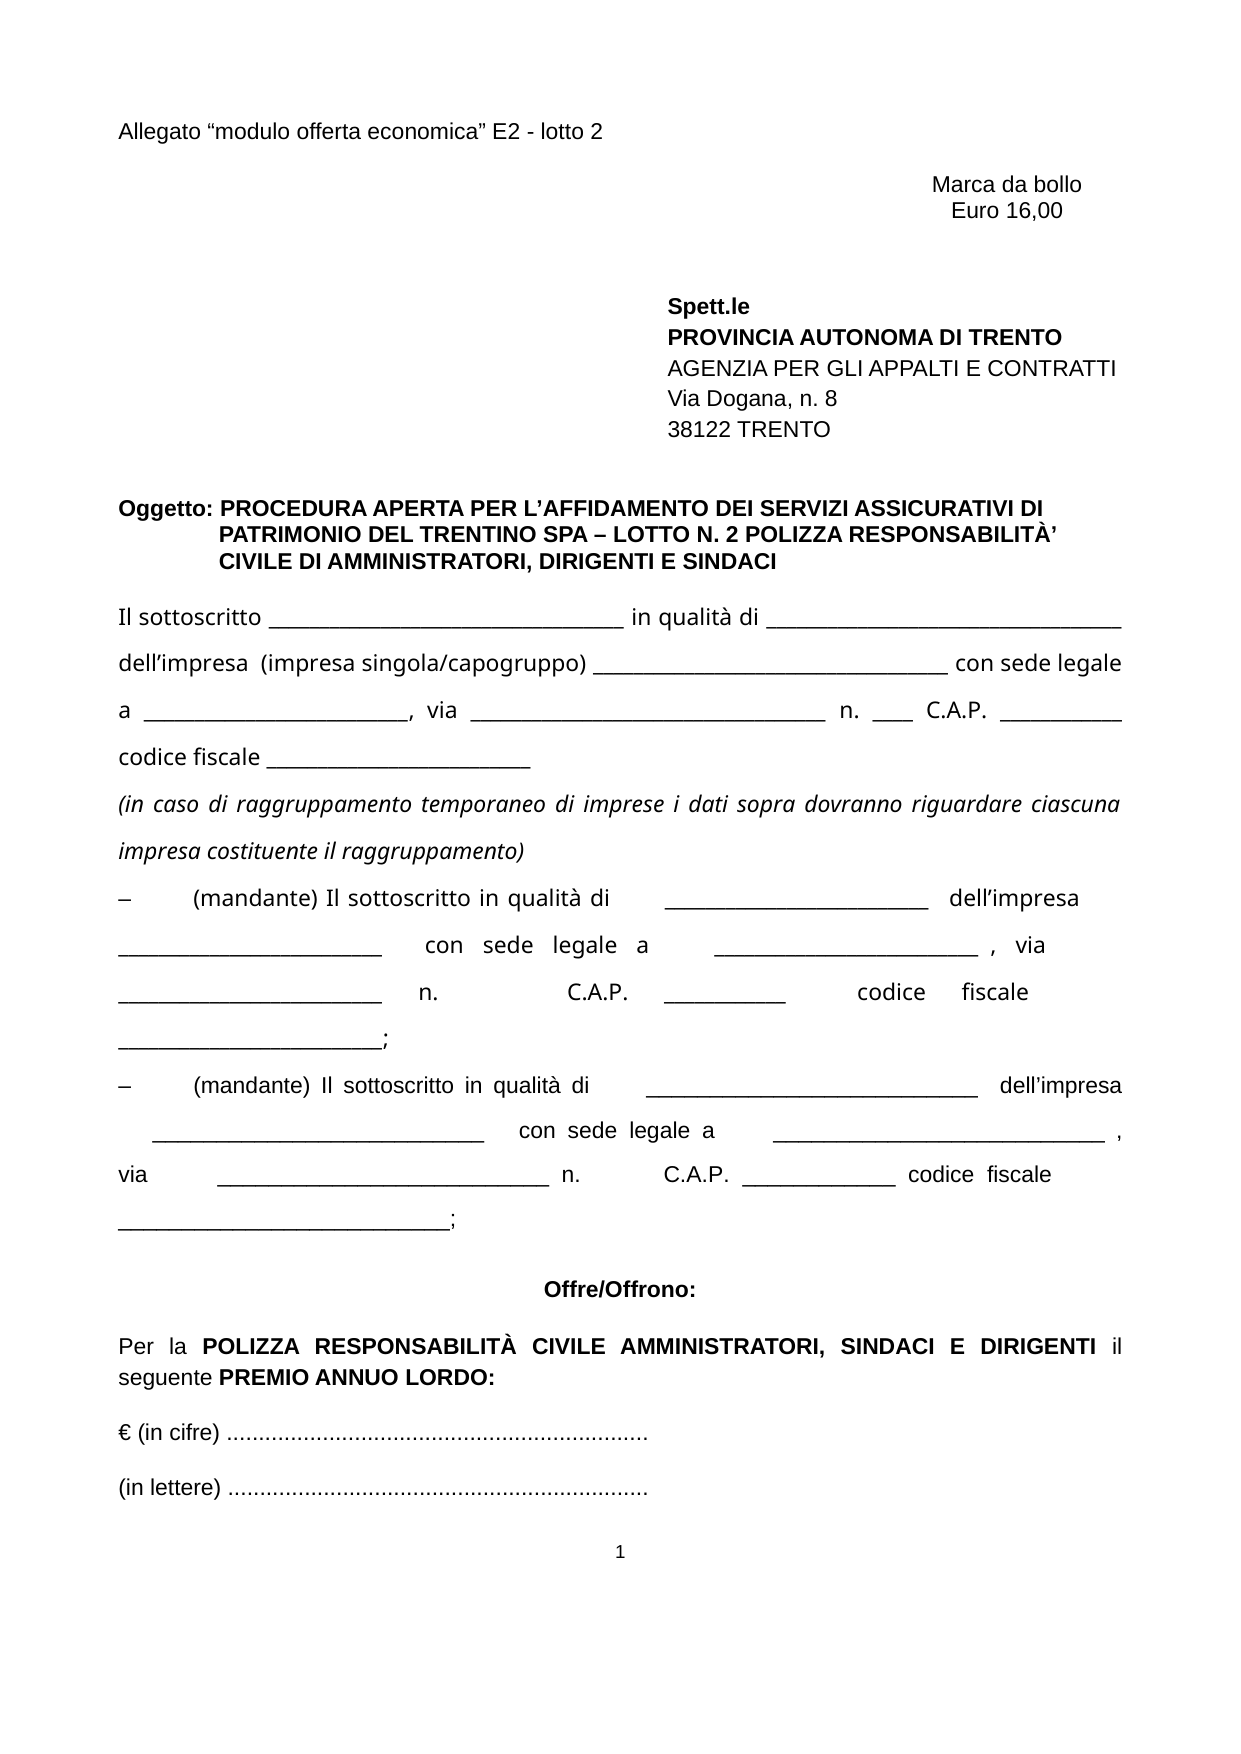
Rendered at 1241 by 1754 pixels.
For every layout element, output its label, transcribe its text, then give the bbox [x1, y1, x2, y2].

text (in lettere) [118, 1474, 1122, 1501]
text Per la POLIZZA RESPONSABILITÀ CIVILE AMMINISTRATORI, SINDACI E DIRIGENTI il seguente PREMIO ANNUO LORDO: [118, 1328, 1122, 1390]
list (mandante) Il sottoscritto in qualità di __________________________ dell’impresa __________________________ con sede legale a __________________________ , via __________________________ n. C.A.P. ____________ codice fiscale __________________________; [118, 882, 1122, 1054]
subtitle Offre/Offrono: [118, 1276, 1122, 1302]
text Marca da bollo [886, 171, 1128, 197]
text Euro 16,00 [886, 197, 1128, 223]
text Il sottoscritto ___________________________________ in qualità di ___________________________________ dell’impresa (impresa singola/capogruppo) ___________________________________ con sede legale a __________________________, via ___________________________________ n. ____ C.A.P. ____________ codice fiscale __________________________ [118, 601, 1122, 772]
text AGENZIA PER GLI APPALTI E CONTRATTI [667, 350, 1122, 381]
text Allegato “modulo offerta economica” E2 - lotto 2 [118, 118, 1122, 144]
text 38122 TRENTO [667, 412, 1122, 442]
text (in caso di raggruppamento temporaneo di imprese i dati sopra dovranno riguardare ciascuna impresa costituente il raggruppamento) [118, 788, 1122, 866]
subtitle Spett.le [667, 289, 1122, 319]
text Oggetto: PROCEDURA APERTA PER L’AFFIDAMENTO DEI SERVIZI ASSICURATIVI DI PATRIMONIO DEL TRENTINO SPA – LOTTO N. 2 POLIZZA RESPONSABILITÀ’ CIVILE DI AMMINISTRATORI, DIRIGENTI E SINDACI [118, 495, 1122, 574]
text € (in cifre) [118, 1418, 1122, 1445]
text Via Dogana, n. 8 [667, 381, 1122, 412]
text PROVINCIA AUTONOMA DI TRENTO [667, 319, 1122, 350]
list (mandante) Il sottoscritto in qualità di __________________________ dell’impresa __________________________ con sede legale a __________________________ , via __________________________ n. C.A.P. ____________ codice fiscale __________________________; [118, 1069, 1122, 1234]
